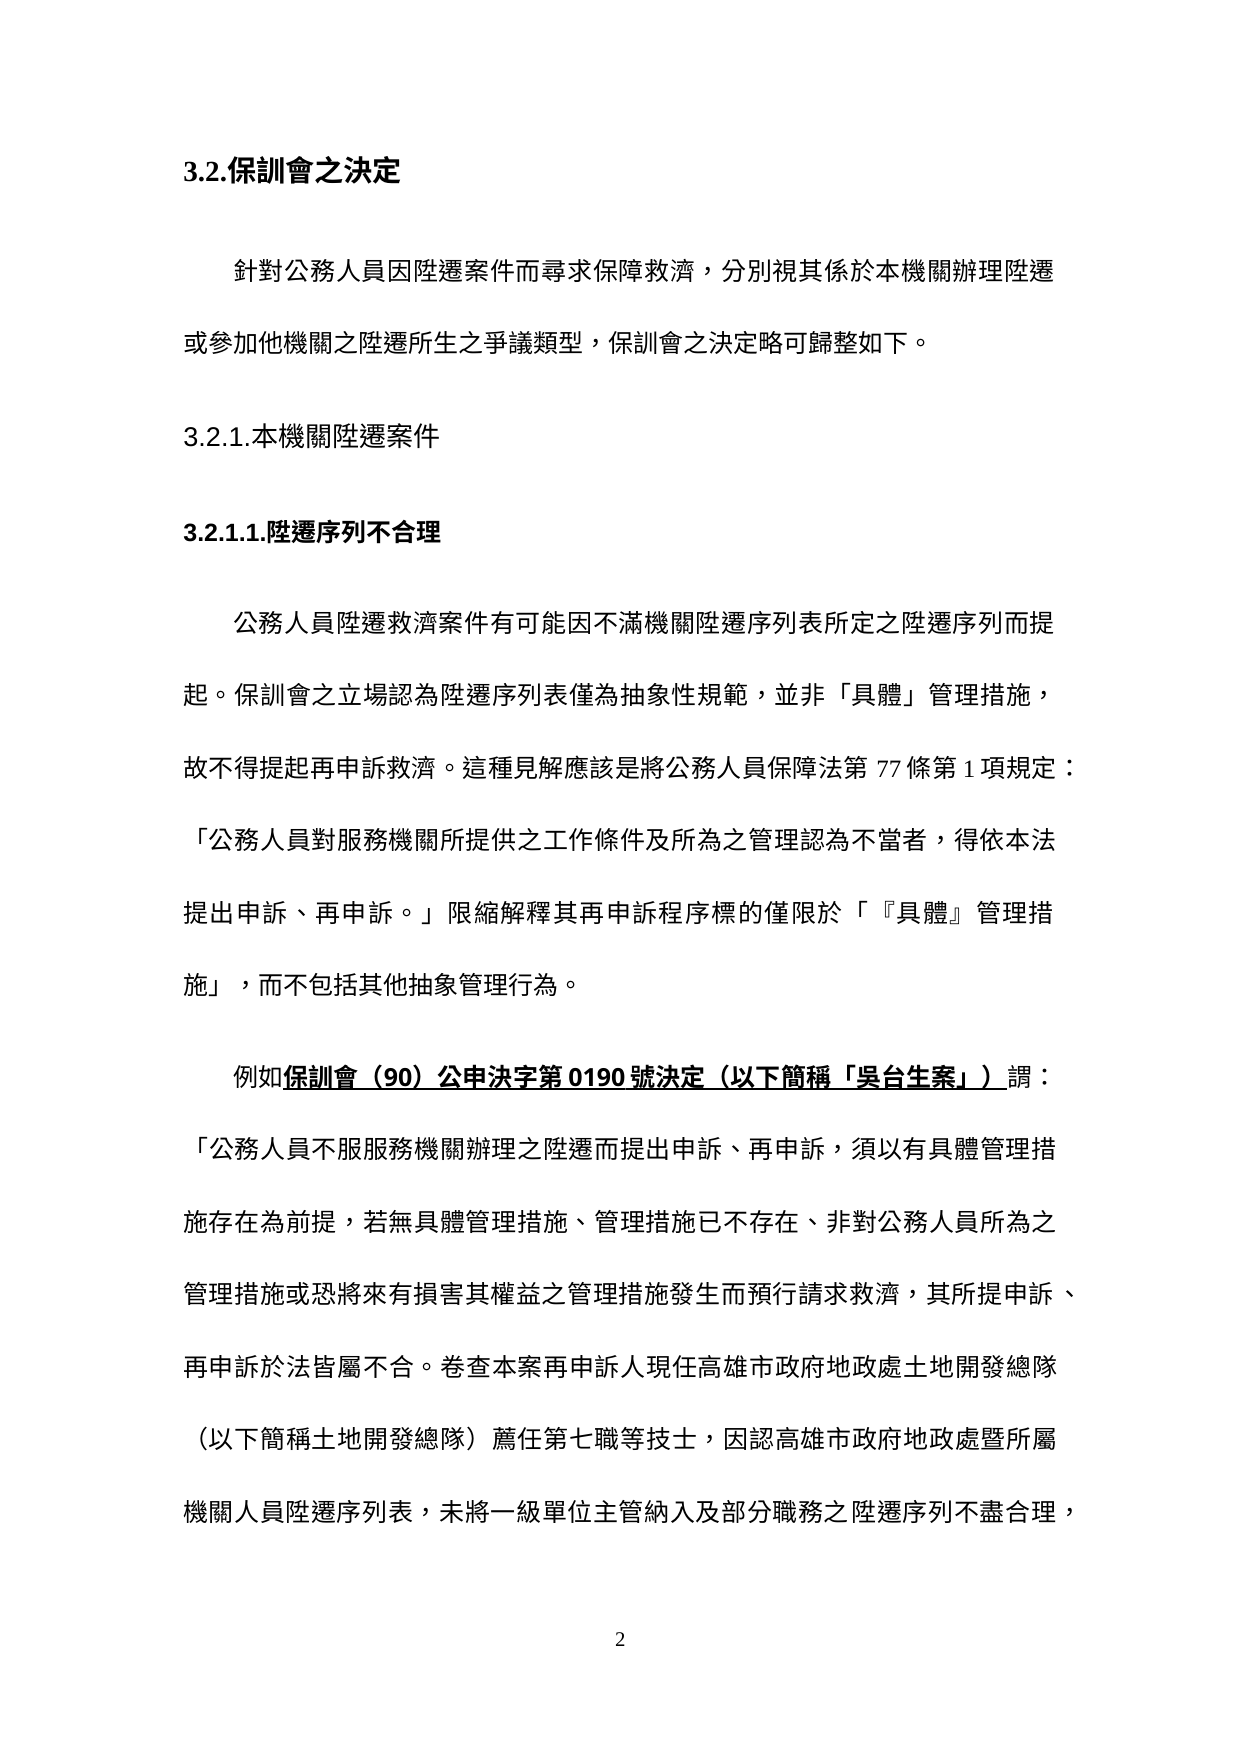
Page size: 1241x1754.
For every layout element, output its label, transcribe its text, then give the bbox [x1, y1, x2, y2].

subtitle 3.2.保訓會之決定 [183, 148, 1057, 190]
subtitle 3.2.1.本機關陞遷案件 [183, 415, 1057, 454]
text 例如保訓會（90）公申決字第0190號決定（以下簡稱「吳台生案」）謂：「公務人員不服服務機關辦理之陞遷而提出申訴、再申訴，須以有具體管理措施存在為前提，若無具體管理措施、管理措施已不存在、非對公務人員所為之管理措施或恐將來有損害其權益之管理措施發生而預行請求救濟，其所提申訴、再申訴於法皆屬不合。卷查本案再申訴人現任高雄市政府地政處土地開發總隊（以下簡稱土地開發總隊）薦任第七職等技士，因認高雄市政府地政處暨所屬機關人員陞遷序列表，未將一級單位主管納入及部分職務之陞遷序列不盡合理，應予撤銷該陞遷序列表，重新依法訂定，暨土地開發總隊違法辦理第四科科長陞任，損害同仁權益，其人事命令應予撤銷，就符合陞遷序列者重新辦理陞遷，向高雄市政府地政處提出申訴，嗣不服申訴函復，向本會提出再申訴。惟查再申訴人對上開事項於申訴之前，並未向服務機關提出具體之請求，且服務機關亦未對其有任何具體之管理措施，其逕依救濟程序以申訴書及再申訴書訴請救濟，其程序已於法未合。再者，再申訴人所爭之該陞遷序列表亦僅為抽象性規範，並非具體管理措施；復以各機關內部一級單位主管以上人員之陞遷，要否經甄審程序本屬該機關首長之權限，土地開發總隊長官依其權責辦理第四科科長陞任案，除未見該機關有因該案而對再申訴人有具體管理措施外，再申訴人亦並非該人事命令之對象，再申訴人與之應無關連，是以，再申訴人逕依申訴、再申訴程序作爭執，於法亦有未合。綜上所述，本案爰應不予受理。」 [183, 1057, 1057, 1528]
text 公務人員陞遷救濟案件有可能因不滿機關陞遷序列表所定之陞遷序列而提起。保訓會之立場認為陞遷序列表僅為抽象性規範，並非「具體」管理措施，故不得提起再申訴救濟。這種見解應該是將公務人員保障法第77條第1項規定：「公務人員對服務機關所提供之工作條件及所為之管理認為不當者，得依本法提出申訴、再申訴。」限縮解釋其再申訴程序標的僅限於「『具體』管理措施」，而不包括其他抽象管理行為。 [183, 603, 1057, 1002]
subtitle 3.2.1.1.陞遷序列不合理 [183, 512, 1057, 548]
text 針對公務人員因陞遷案件而尋求保障救濟，分別視其係於本機關辦理陞遷或參加他機關之陞遷所生之爭議類型，保訓會之決定略可歸整如下。 [183, 251, 1057, 360]
